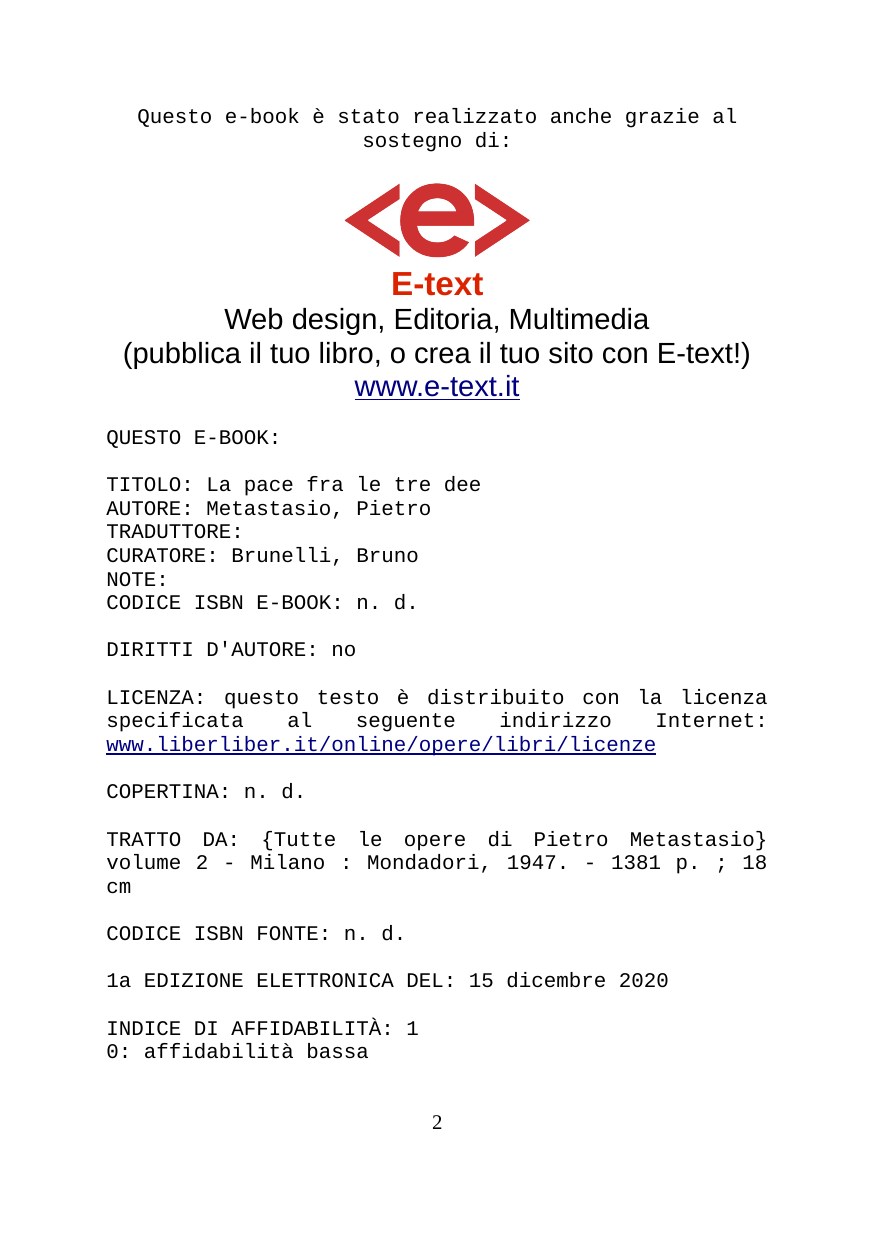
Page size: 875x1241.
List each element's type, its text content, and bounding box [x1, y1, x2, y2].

text 0: affidabilità bassa [106, 1041, 768, 1065]
text TRATTO DA: {Tutte le opere di Pietro Metastasio} volume 2 - Milano : Mondadori, 1947. - 1381 p. ; 18 cm [106, 829, 768, 899]
text NOTE: [106, 568, 768, 592]
text INDICE DI AFFIDABILITÀ: 1 [106, 1018, 768, 1041]
text Web design, Editoria, Multimedia [106, 302, 768, 336]
text LICENZA: questo testo è distribuito con la licenza specificata al seguente indirizzo Internet: www.liberliber.it/online/opere/libri/licenze [106, 687, 768, 758]
text AUTORE: Metastasio, Pietro [106, 498, 768, 521]
picture [343, 183, 531, 258]
text COPERTINA: n. d. [106, 781, 768, 805]
text QUESTO E-BOOK: [106, 427, 768, 450]
text Questo e-book è stato realizzato anche grazie al sostegno di: [106, 106, 768, 153]
text CURATORE: Brunelli, Bruno [106, 545, 768, 568]
text www.e-text.it [106, 369, 768, 403]
text DIRITTI D'AUTORE: no [106, 639, 768, 663]
text 1a EDIZIONE ELETTRONICA DEL: 15 dicembre 2020 [106, 971, 768, 994]
text CODICE ISBN E-BOOK: n. d. [106, 592, 768, 616]
text E-text [106, 264, 768, 302]
text CODICE ISBN FONTE: n. d. [106, 923, 768, 947]
text TRADUTTORE: [106, 521, 768, 545]
text (pubblica il tuo libro, o crea il tuo sito con E-text!) [106, 336, 768, 369]
text TITOLO: La pace fra le tre dee [106, 474, 768, 498]
